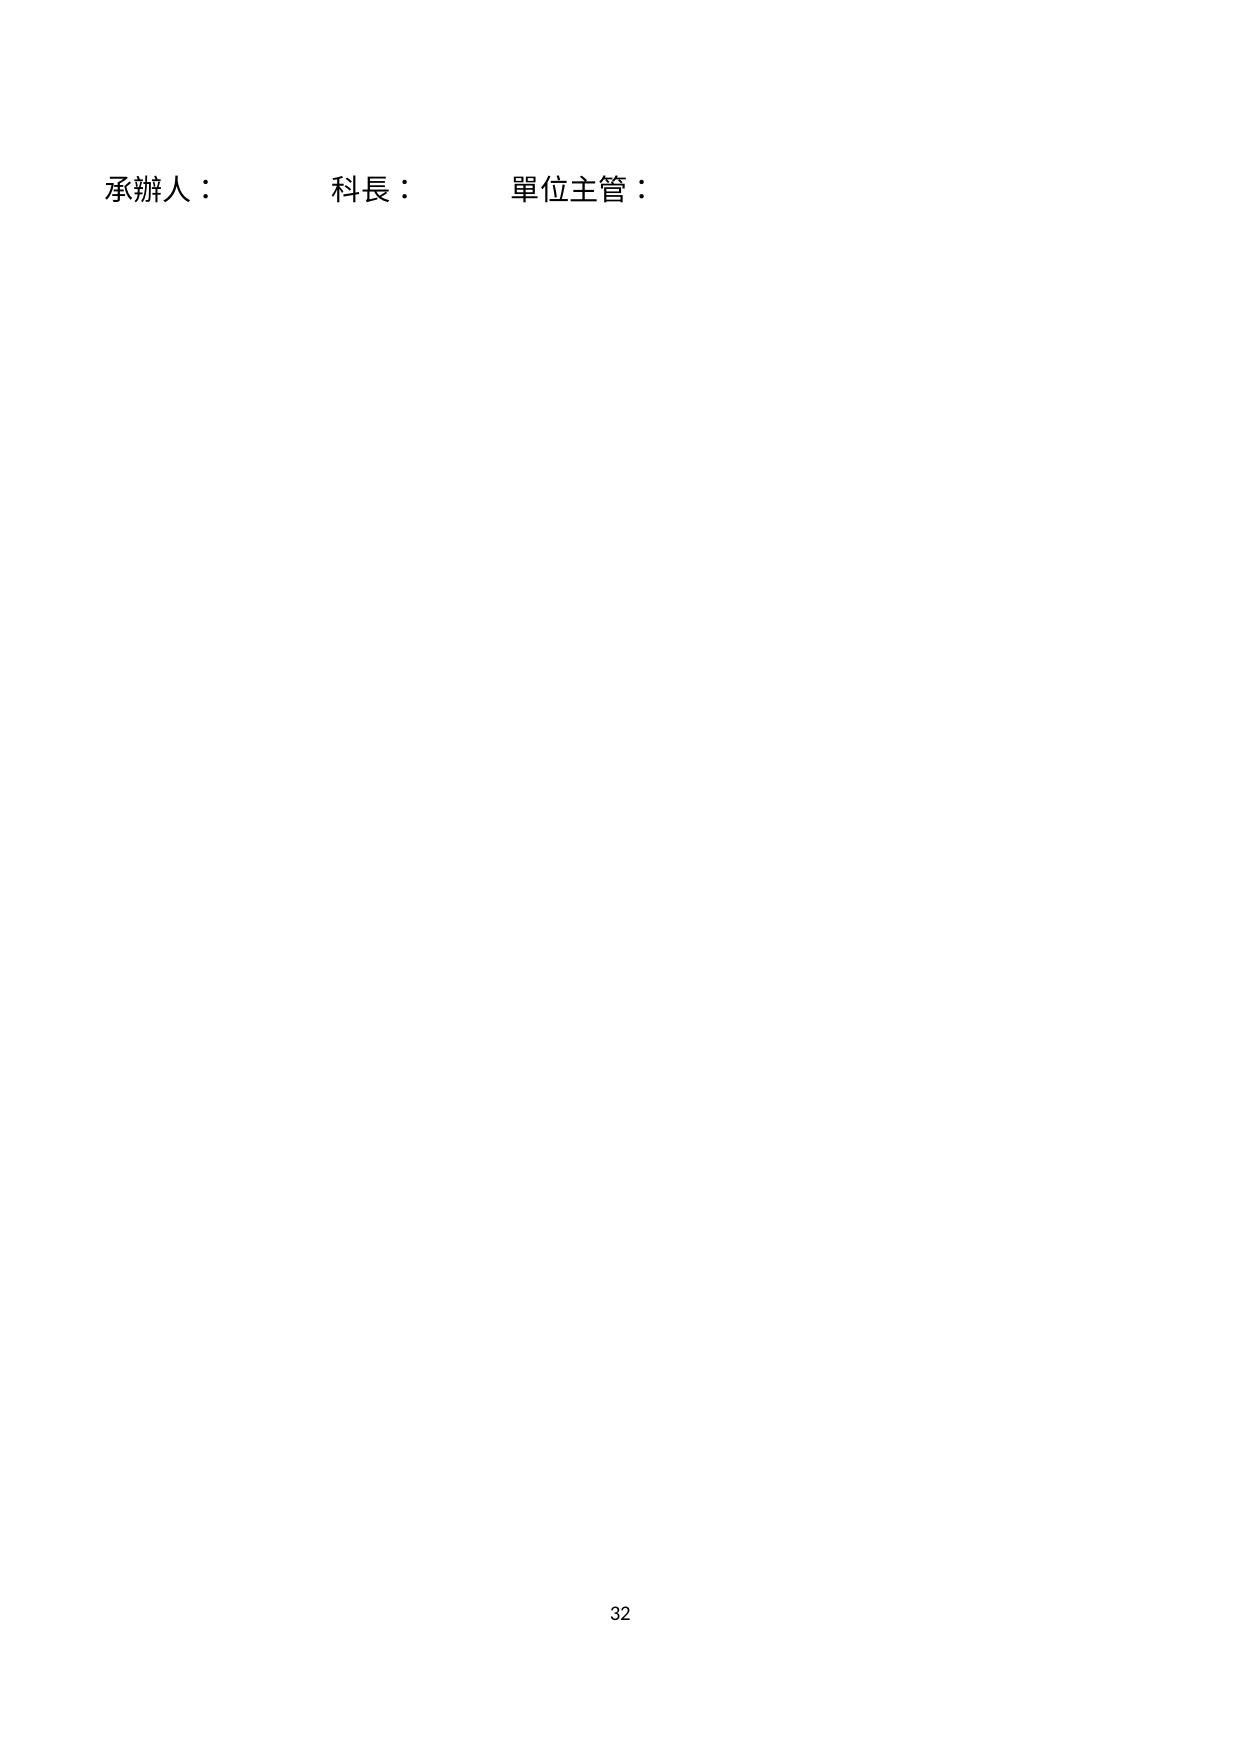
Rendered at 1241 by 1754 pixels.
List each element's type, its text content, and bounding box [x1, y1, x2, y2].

text 承辦人： 科長： 單位主管： [75, 150, 1165, 225]
